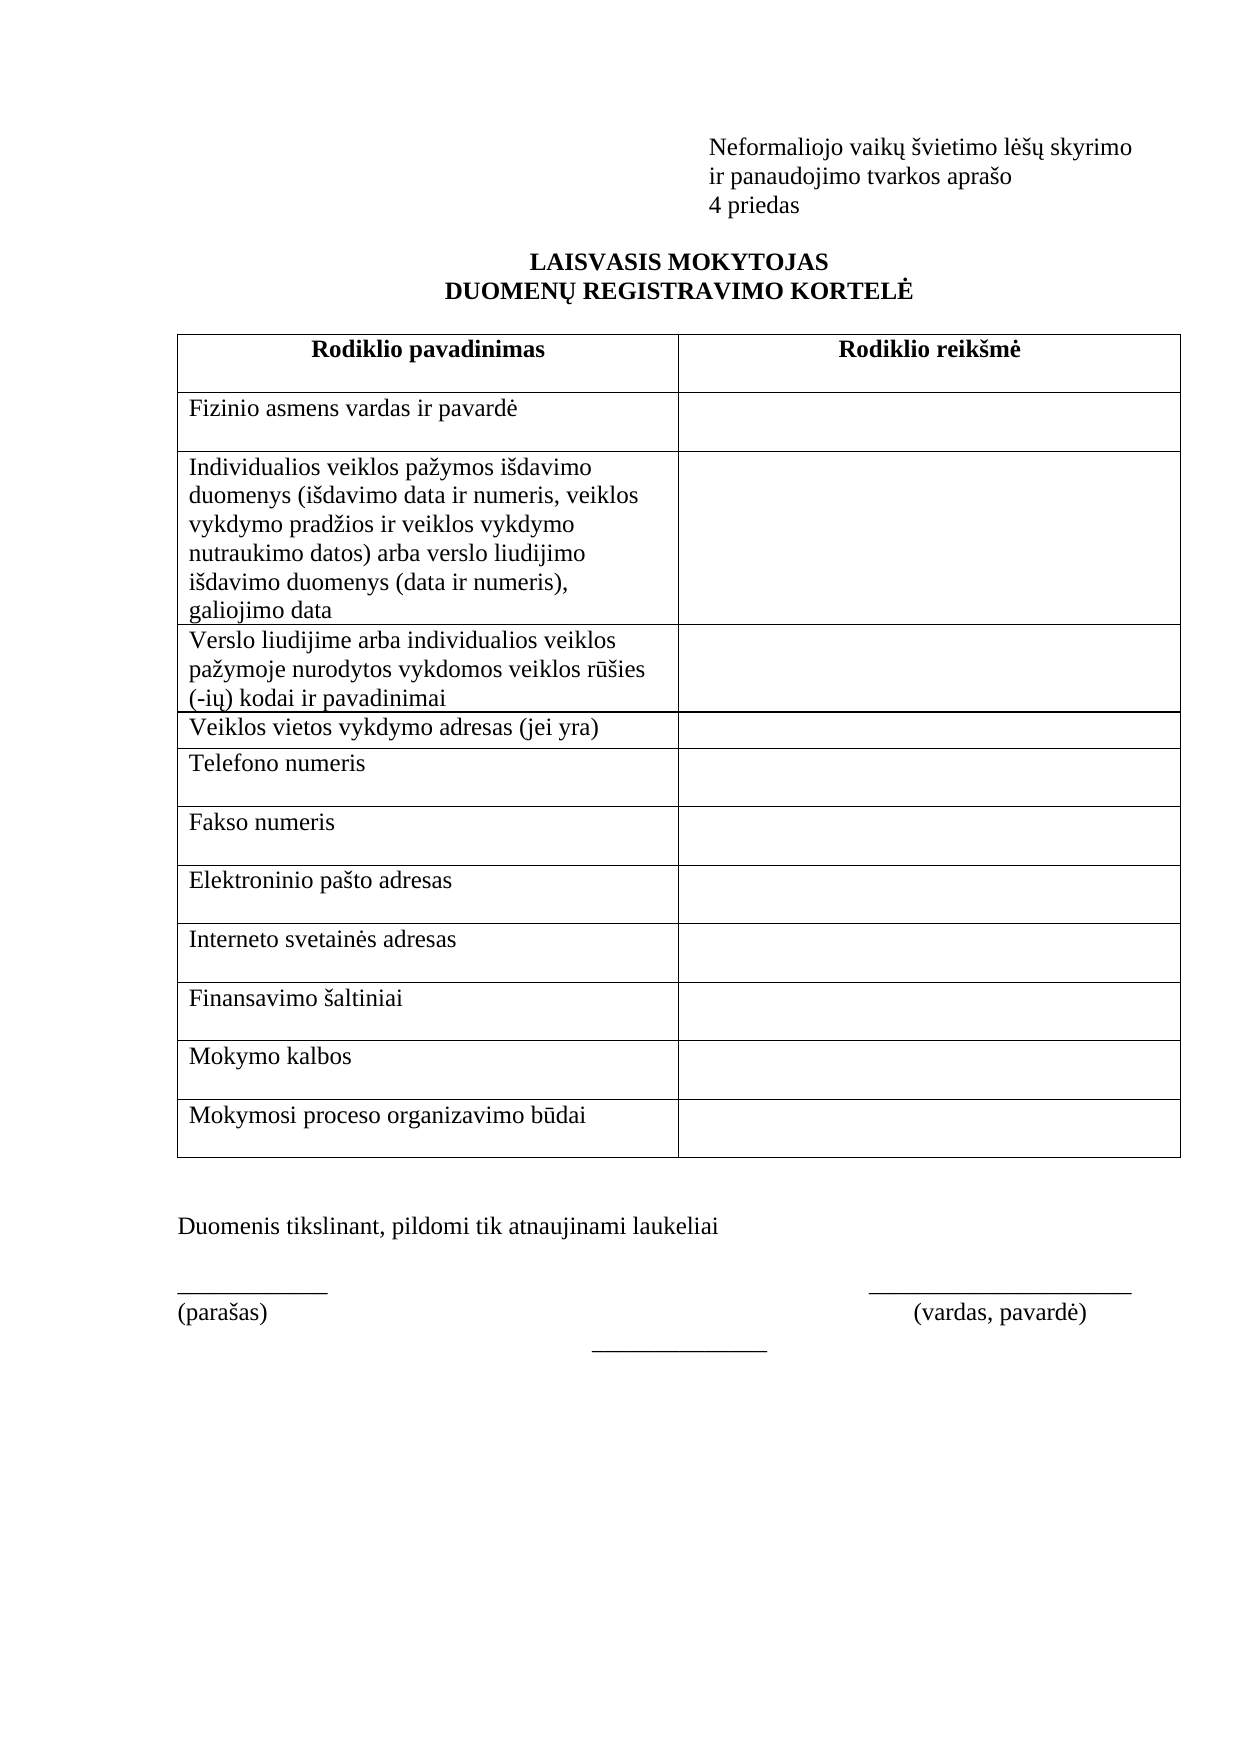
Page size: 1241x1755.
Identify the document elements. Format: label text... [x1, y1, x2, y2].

table_header Rodiklio pavadinimas [178, 335, 678, 392]
table_cell Veiklos vietos vykdymo adresas (jei yra) [178, 713, 678, 747]
text ______________ [177, 1326, 1181, 1355]
table_cell [679, 749, 1180, 806]
table_cell [679, 625, 1180, 711]
table_cell [679, 393, 1180, 451]
table_cell [679, 924, 1180, 982]
text Neformaliojo vaikų švietimo lėšų skyrimo [709, 132, 1181, 161]
text ____________ _____________________ [177, 1268, 1181, 1297]
table_cell [679, 866, 1180, 923]
table_cell [679, 983, 1180, 1040]
text Duomenis tikslinant, pildomi tik atnaujinami laukeliai [177, 1211, 1181, 1240]
table_cell Individualios veiklos pažymos išdavimo duomenys (išdavimo data ir numeris, veiklos vykdymo pradžios ir veiklos vykdymo nutraukimo datos) arba verslo liudijimo išdavimo duomenys (data ir numeris), galiojimo data [178, 452, 678, 624]
text 4 priedas [709, 190, 1181, 218]
table_cell Interneto svetainės adresas [178, 924, 678, 982]
table_cell Mokymo kalbos [178, 1041, 678, 1099]
table_cell Verslo liudijime arba individualios veiklos pažymoje nurodytos vykdomos veiklos rūšies (-ių) kodai ir pavadinimai [178, 625, 678, 711]
text (parašas) (vardas, pavardė) [177, 1297, 1181, 1326]
table_cell Fizinio asmens vardas ir pavardė [178, 393, 678, 451]
table_cell [679, 1100, 1180, 1157]
table_cell [679, 1041, 1180, 1099]
text LAISVASIS MOKYTOJAS [177, 247, 1181, 276]
table_cell [679, 713, 1180, 747]
table_cell Fakso numeris [178, 807, 678, 864]
table_cell Mokymosi proceso organizavimo būdai [178, 1100, 678, 1157]
text DUOMENŲ REGISTRAVIMO KORTELĖ [177, 276, 1181, 305]
text ir panaudojimo tvarkos aprašo [709, 161, 1181, 190]
table_cell [679, 452, 1180, 624]
table_header Rodiklio reikšmė [679, 335, 1180, 392]
table_cell Elektroninio pašto adresas [178, 866, 678, 923]
table_cell [679, 807, 1180, 864]
table_cell Finansavimo šaltiniai [178, 983, 678, 1040]
table_cell Telefono numeris [178, 749, 678, 806]
